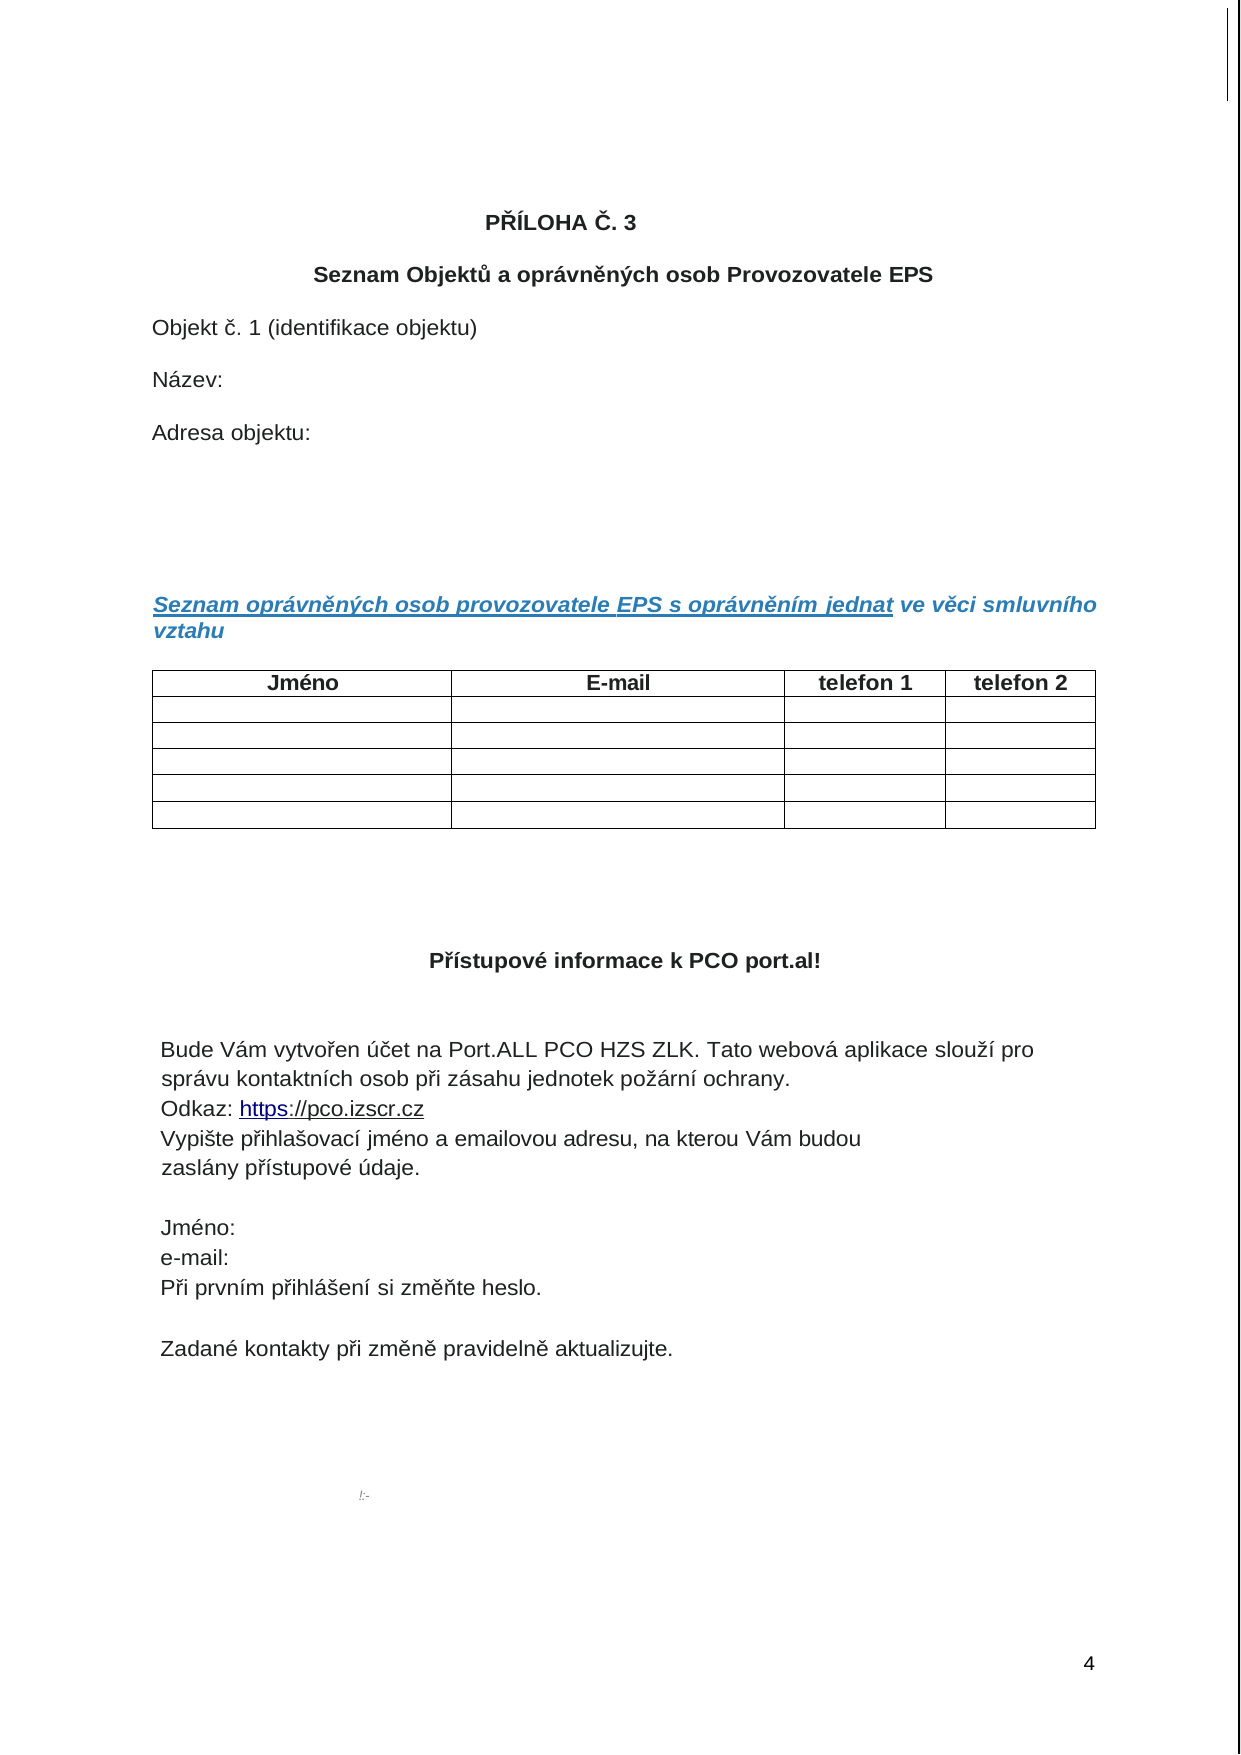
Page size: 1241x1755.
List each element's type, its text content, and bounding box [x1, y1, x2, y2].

text Při prvním přihlášení si změňte heslo. [160, 1275, 1108, 1300]
table_cell [452, 802, 784, 828]
text Bude Vám vytvořen účet na Port.ALL PCO HZS ZLK. Tato webová aplikace slouží pro správu kontaktních osob při zásahu jednotek požární ochrany. [160, 1037, 1108, 1091]
table_cell [153, 723, 451, 748]
table_cell [153, 802, 451, 828]
text Zadané kontakty při změně pravidelně aktualizujte. [160, 1335, 1108, 1361]
text Odkaz: https://pco.izscr.cz [160, 1096, 1108, 1121]
table_header telefon 2 [946, 671, 1095, 696]
table_cell [946, 723, 1095, 748]
table_cell [153, 775, 451, 801]
table_cell [946, 775, 1095, 801]
text e-mail: [160, 1245, 1108, 1270]
table_header Jméno [153, 671, 451, 696]
table_cell [785, 723, 945, 748]
table_cell [452, 775, 784, 801]
text Seznam Objektů a oprávněných osob Provozovatele EPS [139, 262, 1108, 287]
text Jméno: [160, 1215, 1108, 1240]
text Adresa objektu: [152, 420, 1108, 445]
text Seznam oprávněných osob provozovatele EPS s oprávněním jednat ve věci smluvního vztahu [153, 592, 1108, 643]
table_cell [785, 775, 945, 801]
table_cell [452, 697, 784, 722]
table_header telefon 1 [785, 671, 945, 696]
text Vypište přihlašovací jméno a emailovou adresu, na kterou Vám budou zaslány přístupové údaje. [160, 1126, 929, 1180]
text Objekt č. 1 (identifikace objektu) Název: [152, 315, 548, 392]
table_cell [452, 749, 784, 774]
table_cell [946, 802, 1095, 828]
table_cell [785, 802, 945, 828]
table_cell [785, 749, 945, 774]
table_cell [153, 749, 451, 774]
table_cell [946, 749, 1095, 774]
subtitle PŘÍLOHA Č. 3 [15, 210, 1107, 235]
text !:- [358, 1488, 1108, 1503]
table_cell [785, 697, 945, 722]
table_cell [946, 697, 1095, 722]
table_cell [153, 697, 451, 722]
table_header E-mail [452, 671, 784, 696]
subtitle Přístupové informace k PCO port.al! [429, 948, 1108, 973]
table_cell [452, 723, 784, 748]
